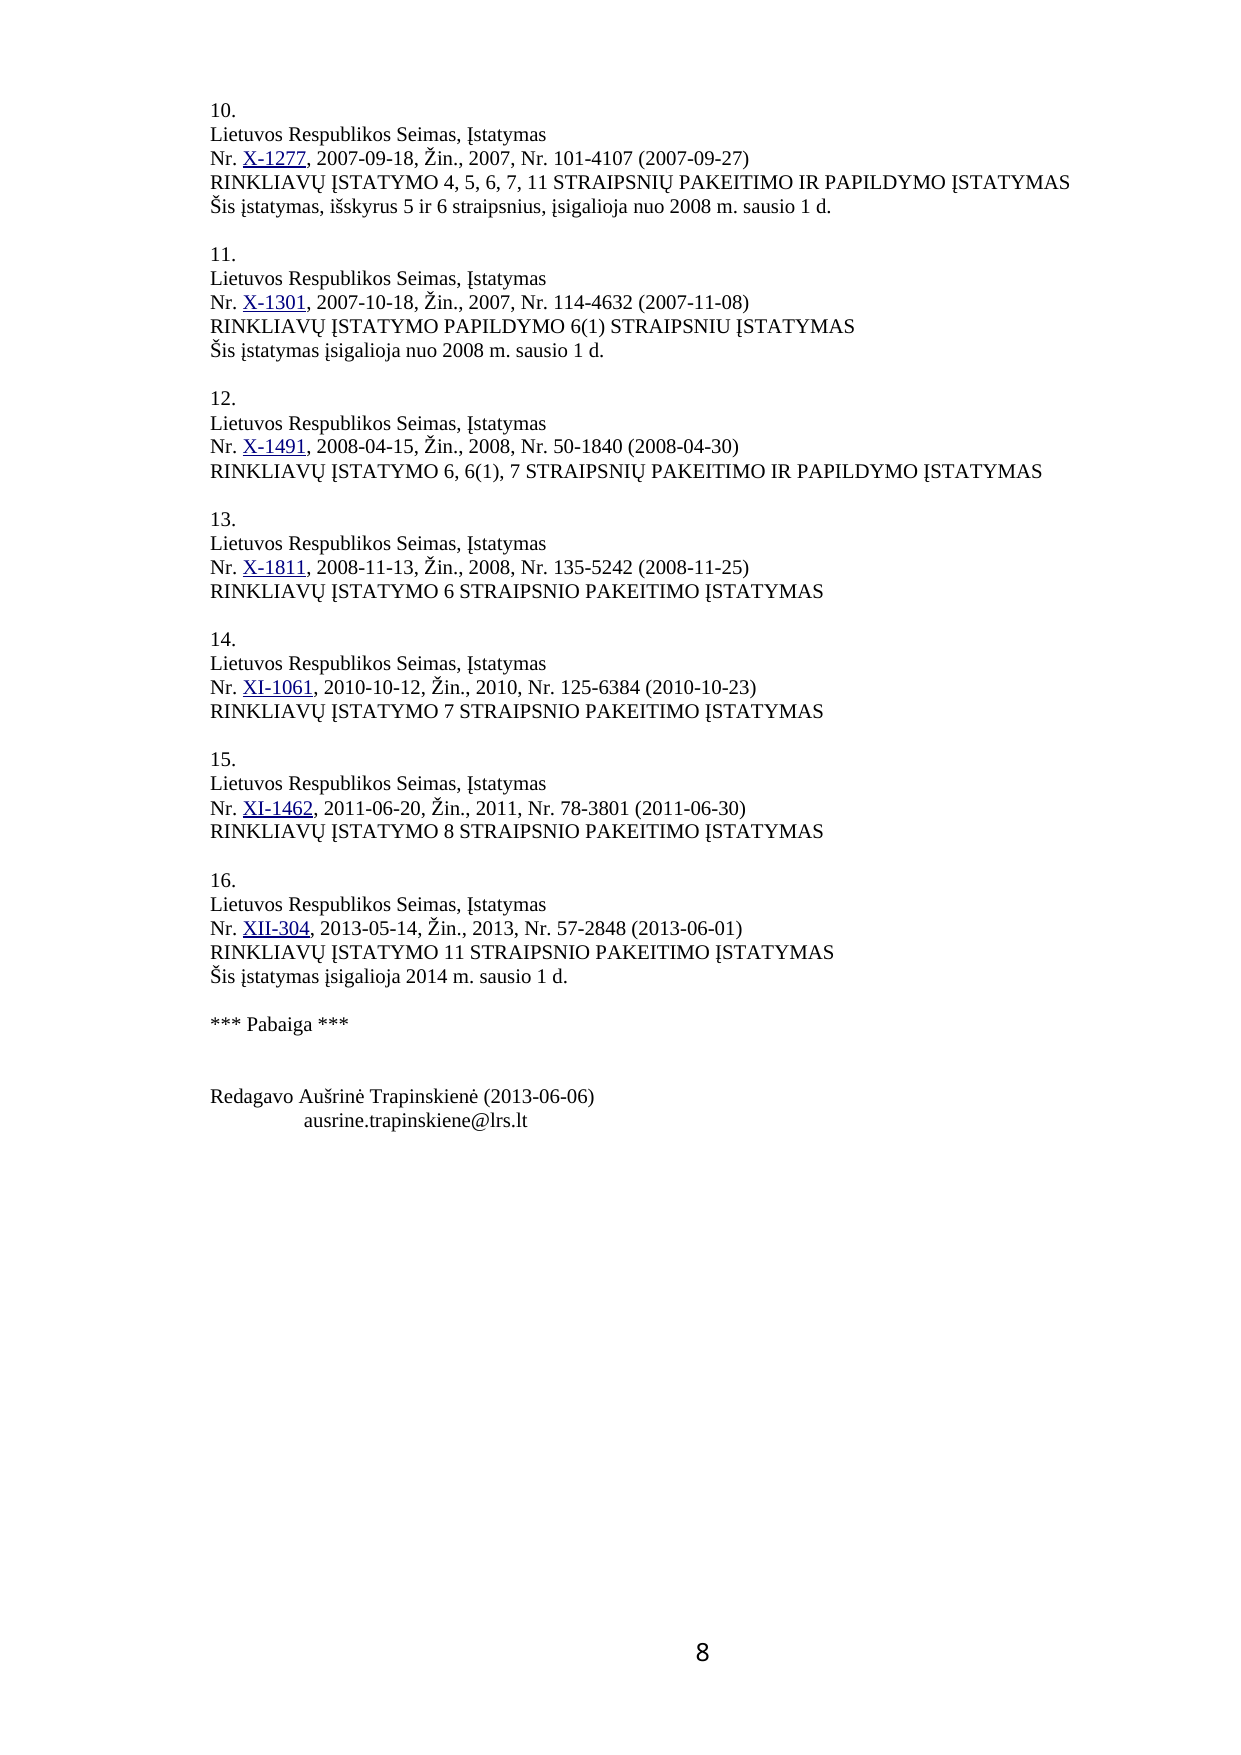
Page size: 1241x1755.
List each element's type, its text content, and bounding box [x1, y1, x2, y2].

text Nr. X-1811, 2008-11-13, Žin., 2008, Nr. 135-5242 (2008-11-25) [210, 555, 1120, 579]
text Lietuvos Respublikos Seimas, Įstatymas [210, 266, 1120, 290]
text RINKLIAVŲ ĮSTATYMO 7 STRAIPSNIO PAKEITIMO ĮSTATYMAS [210, 699, 1120, 723]
text RINKLIAVŲ ĮSTATYMO 8 STRAIPSNIO PAKEITIMO ĮSTATYMAS [210, 819, 1120, 843]
text Nr. X-1491, 2008-04-15, Žin., 2008, Nr. 50-1840 (2008-04-30) [210, 434, 1120, 458]
text ausrine.trapinskiene@lrs.lt [210, 1108, 1120, 1132]
text Nr. X-1301, 2007-10-18, Žin., 2007, Nr. 114-4632 (2007-11-08) [210, 290, 1120, 314]
text RINKLIAVŲ ĮSTATYMO 4, 5, 6, 7, 11 STRAIPSNIŲ PAKEITIMO IR PAPILDYMO ĮSTATYMAS [210, 170, 1120, 194]
text 14. [210, 627, 1120, 651]
text 12. [210, 386, 1120, 410]
text Šis įstatymas įsigalioja 2014 m. sausio 1 d. [210, 964, 1120, 988]
text RINKLIAVŲ ĮSTATYMO 6 STRAIPSNIO PAKEITIMO ĮSTATYMAS [210, 579, 1120, 603]
text Šis įstatymas įsigalioja nuo 2008 m. sausio 1 d. [210, 338, 1120, 362]
text *** Pabaiga *** [210, 1012, 1120, 1036]
text 10. [210, 98, 1120, 122]
text Lietuvos Respublikos Seimas, Įstatymas [210, 410, 1120, 434]
text 13. [210, 507, 1120, 531]
text Redagavo Aušrinė Trapinskienė (2013-06-06) [210, 1084, 1120, 1108]
text Nr. XI-1462, 2011-06-20, Žin., 2011, Nr. 78-3801 (2011-06-30) [210, 795, 1120, 819]
text Nr. XII-304, 2013-05-14, Žin., 2013, Nr. 57-2848 (2013-06-01) [210, 916, 1120, 940]
text Lietuvos Respublikos Seimas, Įstatymas [210, 531, 1120, 555]
text Nr. X-1277, 2007-09-18, Žin., 2007, Nr. 101-4107 (2007-09-27) [210, 146, 1120, 170]
text 11. [210, 242, 1120, 266]
text Lietuvos Respublikos Seimas, Įstatymas [210, 892, 1120, 916]
text RINKLIAVŲ ĮSTATYMO 11 STRAIPSNIO PAKEITIMO ĮSTATYMAS [210, 940, 1120, 964]
text Lietuvos Respublikos Seimas, Įstatymas [210, 651, 1120, 675]
text RINKLIAVŲ ĮSTATYMO PAPILDYMO 6(1) STRAIPSNIU ĮSTATYMAS [210, 314, 1120, 338]
text Šis įstatymas, išskyrus 5 ir 6 straipsnius, įsigalioja nuo 2008 m. sausio 1 d. [210, 194, 1120, 218]
text Lietuvos Respublikos Seimas, Įstatymas [210, 771, 1120, 795]
text Nr. XI-1061, 2010-10-12, Žin., 2010, Nr. 125-6384 (2010-10-23) [210, 675, 1120, 699]
text RINKLIAVŲ ĮSTATYMO 6, 6(1), 7 STRAIPSNIŲ PAKEITIMO IR PAPILDYMO ĮSTATYMAS [210, 458, 1120, 483]
text Lietuvos Respublikos Seimas, Įstatymas [210, 122, 1120, 146]
text 16. [210, 868, 1120, 892]
text 15. [210, 747, 1120, 771]
